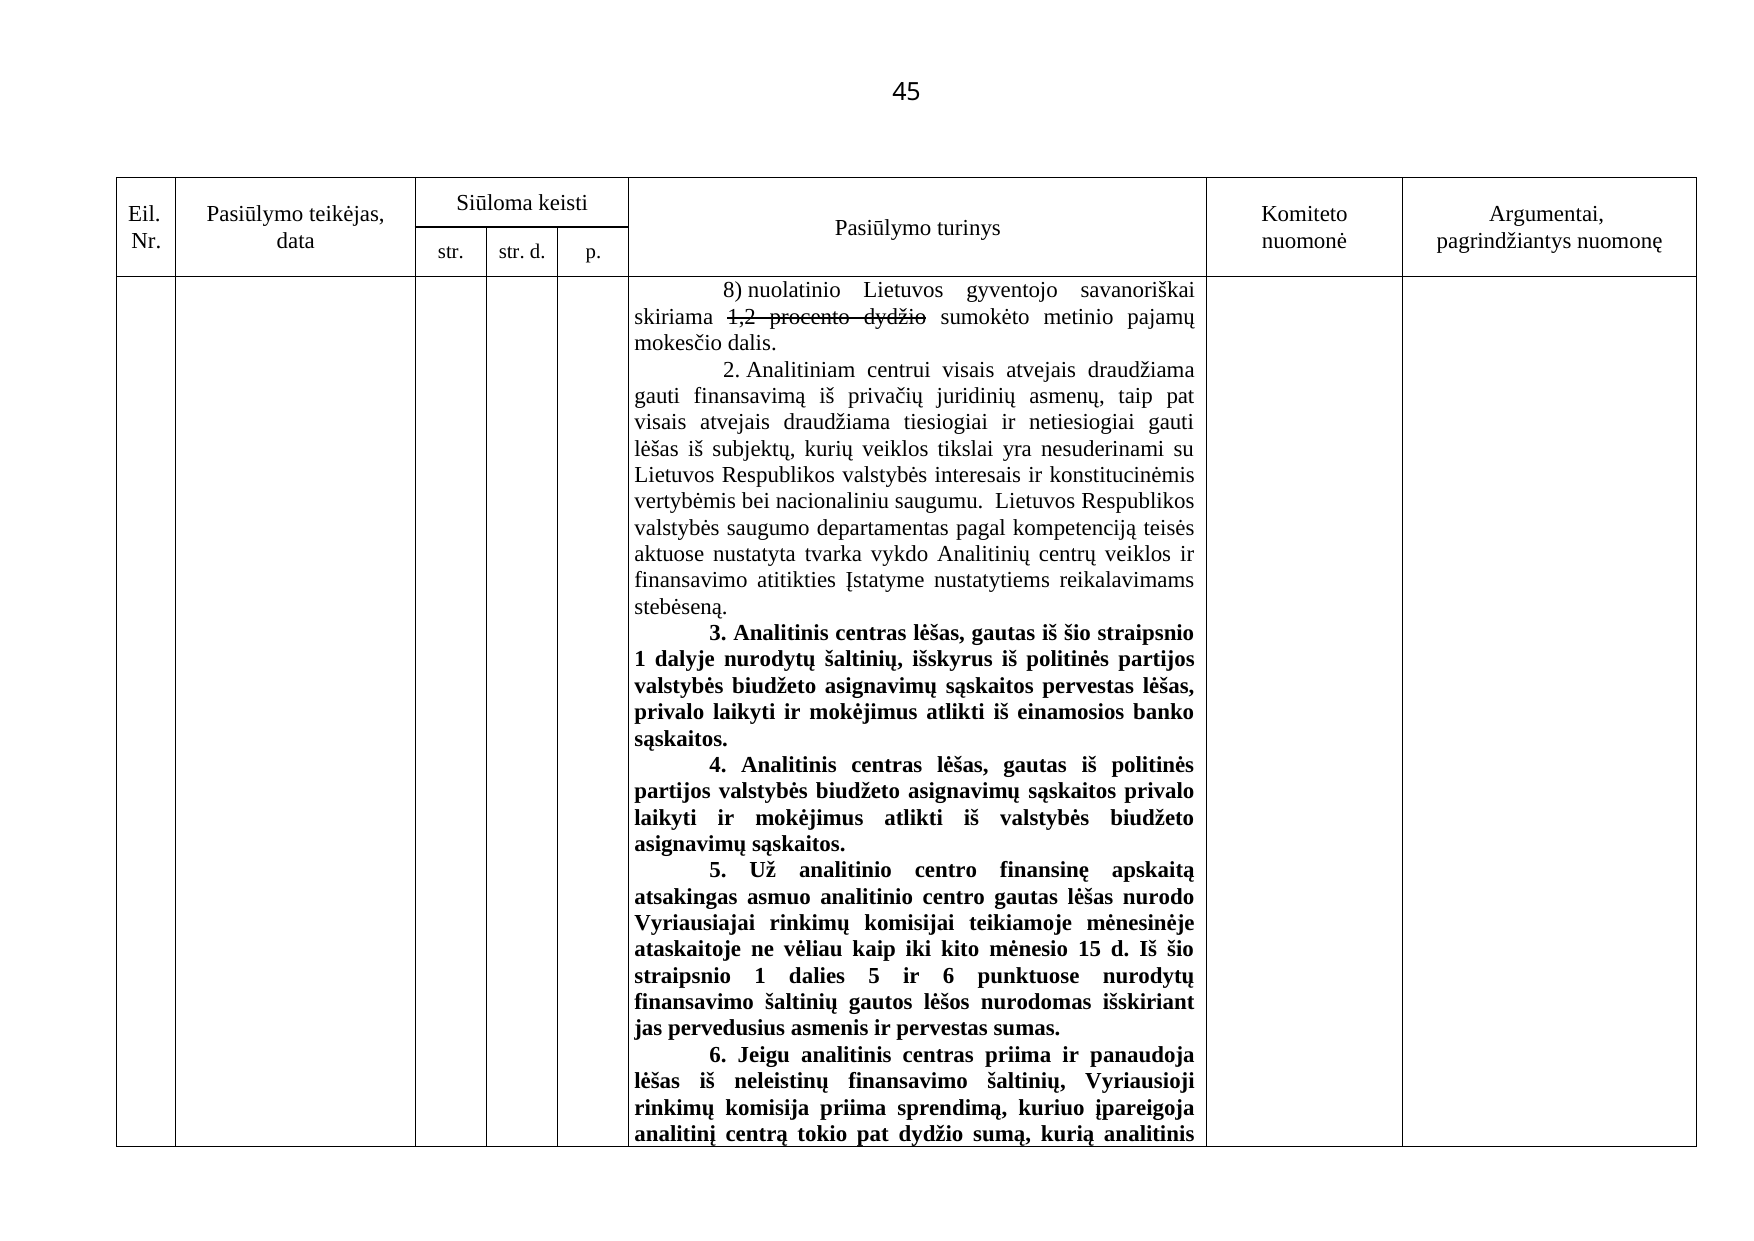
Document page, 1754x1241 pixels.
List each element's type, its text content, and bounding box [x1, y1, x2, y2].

table_header Komiteto nuomonė [1207, 178, 1402, 276]
table_header Pasiūlymo turinys [629, 178, 1206, 276]
table_cell [117, 277, 175, 1146]
table_cell p. [558, 228, 628, 276]
table_header Siūloma keisti [416, 178, 628, 226]
table_cell [487, 277, 557, 1146]
table_cell str. [416, 228, 486, 276]
table_cell str. d. [487, 228, 557, 276]
table_cell [558, 277, 628, 1146]
table_cell [176, 277, 415, 1146]
table_cell 8) nuolatinio Lietuvos gyventojo savanoriškai skiriama 1,2 procento dydžio sumokėto metinio pajamų mokesčio dalis. 2. Analitiniam centrui visais atvejais draudžiama gauti finansavimą iš privačių juridinių asmenų, taip pat visais atvejais draudžiama tiesiogiai ir netiesiogiai gauti lėšas iš subjektų, kurių veiklos tikslai yra nesuderinami su Lietuvos Respublikos valstybės interesais ir konstitucinėmis vertybėmis bei nacionaliniu saugumu. Lietuvos Respublikos valstybės saugumo departamentas pagal kompetenciją teisės aktuose nustatyta tvarka vykdo Analitinių centrų veiklos ir finansavimo atitikties Įstatyme nustatytiems reikalavimams stebėseną. 3. Analitinis centras lėšas, gautas iš šio straipsnio 1 dalyje nurodytų šaltinių, išskyrus iš politinės partijos valstybės biudžeto asignavimų sąskaitos pervestas lėšas, privalo laikyti ir mokėjimus atlikti iš einamosios banko sąskaitos. 4. Analitinis centras lėšas, gautas iš politinės partijos valstybės biudžeto asignavimų sąskaitos privalo laikyti ir mokėjimus atlikti iš valstybės biudžeto asignavimų sąskaitos. 5. Už analitinio centro finansinę apskaitą atsakingas asmuo analitinio centro gautas lėšas nurodo Vyriausiajai rinkimų komisijai teikiamoje mėnesinėje ataskaitoje ne vėliau kaip iki kito mėnesio 15 d. Iš šio straipsnio 1 dalies 5 ir 6 punktuose nurodytų finansavimo šaltinių gautos lėšos nurodomas išskiriant jas pervedusius asmenis ir pervestas sumas. 6. Jeigu analitinis centras priima ir panaudoja lėšas iš neleistinų finansavimo šaltinių, Vyriausioji rinkimų komisija priima sprendimą, kuriuo įpareigoja analitinį centrą tokio pat dydžio sumą, kurią analitinis [629, 277, 1206, 1146]
table_header Pasiūlymo teikėjas, data [176, 178, 415, 276]
table_cell [1207, 277, 1402, 1146]
table_header Argumentai, pagrindžiantys nuomonę [1403, 178, 1696, 276]
table_cell [416, 277, 486, 1146]
table_header Eil. Nr. [117, 178, 175, 276]
table_cell [1403, 277, 1696, 1146]
